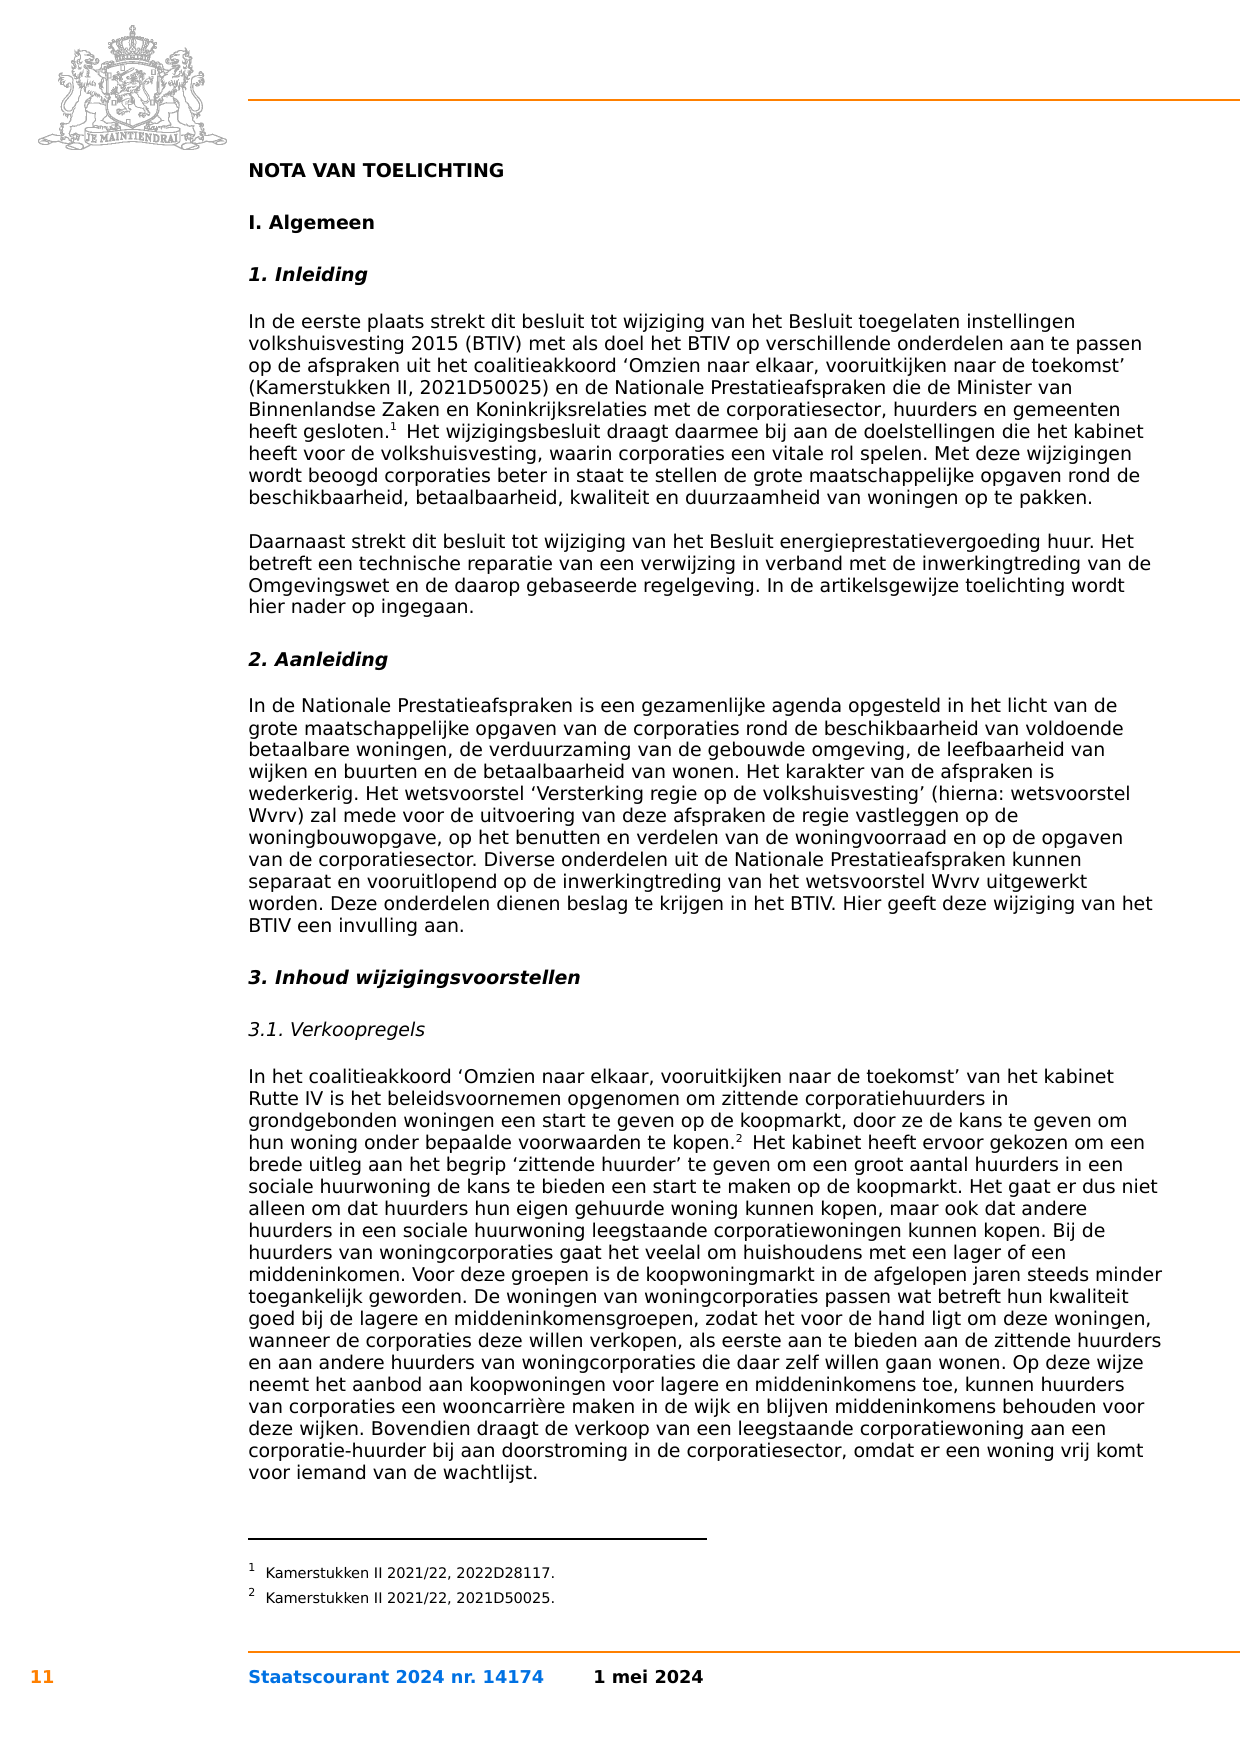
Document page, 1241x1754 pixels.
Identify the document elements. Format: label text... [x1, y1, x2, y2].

subtitle I. Algemeen [248, 212, 1163, 234]
text Daarnaast strekt dit besluit tot wijziging van het Besluit energieprestatievergoeding huur. Het betreft een technische reparatie van een verwijzing in verband met de inwerkingtreding van de Omgevingswet en de daarop gebaseerde regelgeving. In de artikelsgewijze toelichting wordt hier nader op ingegaan. [248, 531, 1163, 618]
subtitle 3. Inhoud wijzigingsvoorstellen [248, 967, 1163, 989]
subtitle 2. Aanleiding [248, 648, 1163, 670]
text Kamerstukken II 2021/22, 2021D50025. [248, 1586, 1163, 1608]
text In de Nationale Prestatieafspraken is een gezamenlijke agenda opgesteld in het licht van de grote maatschappelijke opgaven van de corporaties rond de beschikbaarheid van voldoende betaalbare woningen, de verduurzaming van de gebouwde omgeving, de leefbaarheid van wijken en buurten en de betaalbaarheid van wonen. Het karakter van de afspraken is wederkerig. Het wetsvoorstel ‘Versterking regie op de volkshuisvesting’ (hierna: wetsvoorstel Wvrv) zal mede voor de uitvoering van deze afspraken de regie vastleggen op de woningbouwopgave, op het benutten en verdelen van de woningvoorraad en op de opgaven van de corporatiesector. Diverse onderdelen uit de Nationale Prestatieafspraken kunnen separaat en vooruitlopend op de inwerkingtreding van het wetsvoorstel Wvrv uitgewerkt worden. Deze onderdelen dienen beslag te krijgen in het BTIV. Hier geeft deze wijziging van het BTIV een invulling aan. [248, 695, 1163, 937]
text Kamerstukken II 2021/22, 2022D28117. [248, 1561, 1163, 1583]
picture [38, 25, 227, 150]
subtitle NOTA VAN TOELICHTING [248, 160, 1163, 182]
subtitle 1. Inleiding [248, 264, 1163, 286]
text In het coalitieakkoord ‘Omzien naar elkaar, vooruitkijken naar de toekomst’ van het kabinet Rutte IV is het beleidsvoornemen opgenomen om zittende corporatiehuurders in grondgebonden woningen een start te geven op de koopmarkt, door ze de kans te geven om hun woning onder bepaalde voorwaarden te kopen. Het kabinet heeft ervoor gekozen om een brede uitleg aan het begrip ‘zittende huurder’ te geven om een groot aantal huurders in een sociale huurwoning de kans te bieden een start te maken op de koopmarkt. Het gaat er dus niet alleen om dat huurders hun eigen gehuurde woning kunnen kopen, maar ook dat andere huurders in een sociale huurwoning leegstaande corporatiewoningen kunnen kopen. Bij de huurders van woningcorporaties gaat het veelal om huishoudens met een lager of een middeninkomen. Voor deze groepen is de koopwoningmarkt in de afgelopen jaren steeds minder toegankelijk geworden. De woningen van woningcorporaties passen wat betreft hun kwaliteit goed bij de lagere en middeninkomensgroepen, zodat het voor de hand ligt om deze woningen, wanneer de corporaties deze willen verkopen, als eerste aan te bieden aan de zittende huurders en aan andere huurders van woningcorporaties die daar zelf willen gaan wonen. Op deze wijze neemt het aanbod aan koopwoningen voor lagere en middeninkomens toe, kunnen huurders van corporaties een wooncarrière maken in de wijk en blijven middeninkomens behouden voor deze wijken. Bovendien draagt de verkoop van een leegstaande corporatiewoning aan een corporatie-huurder bij aan doorstroming in de corporatiesector, omdat er een woning vrij komt voor iemand van de wachtlijst. [248, 1066, 1163, 1484]
subtitle 3.1. Verkoopregels [248, 1019, 1163, 1041]
text In de eerste plaats strekt dit besluit tot wijziging van het Besluit toegelaten instellingen volkshuisvesting 2015 (BTIV) met als doel het BTIV op verschillende onderdelen aan te passen op de afspraken uit het coalitieakkoord ‘Omzien naar elkaar, vooruitkijken naar de toekomst’ (Kamerstukken II, 2021D50025) en de Nationale Prestatieafspraken die de Minister van Binnenlandse Zaken en Koninkrijksrelaties met de corporatiesector, huurders en gemeenten heeft gesloten. Het wijzigingsbesluit draagt daarmee bij aan de doelstellingen die het kabinet heeft voor de volkshuisvesting, waarin corporaties een vitale rol spelen. Met deze wijzigingen wordt beoogd corporaties beter in staat te stellen de grote maatschappelijke opgaven rond de beschikbaarheid, betaalbaarheid, kwaliteit en duurzaamheid van woningen op te pakken. [248, 311, 1163, 509]
